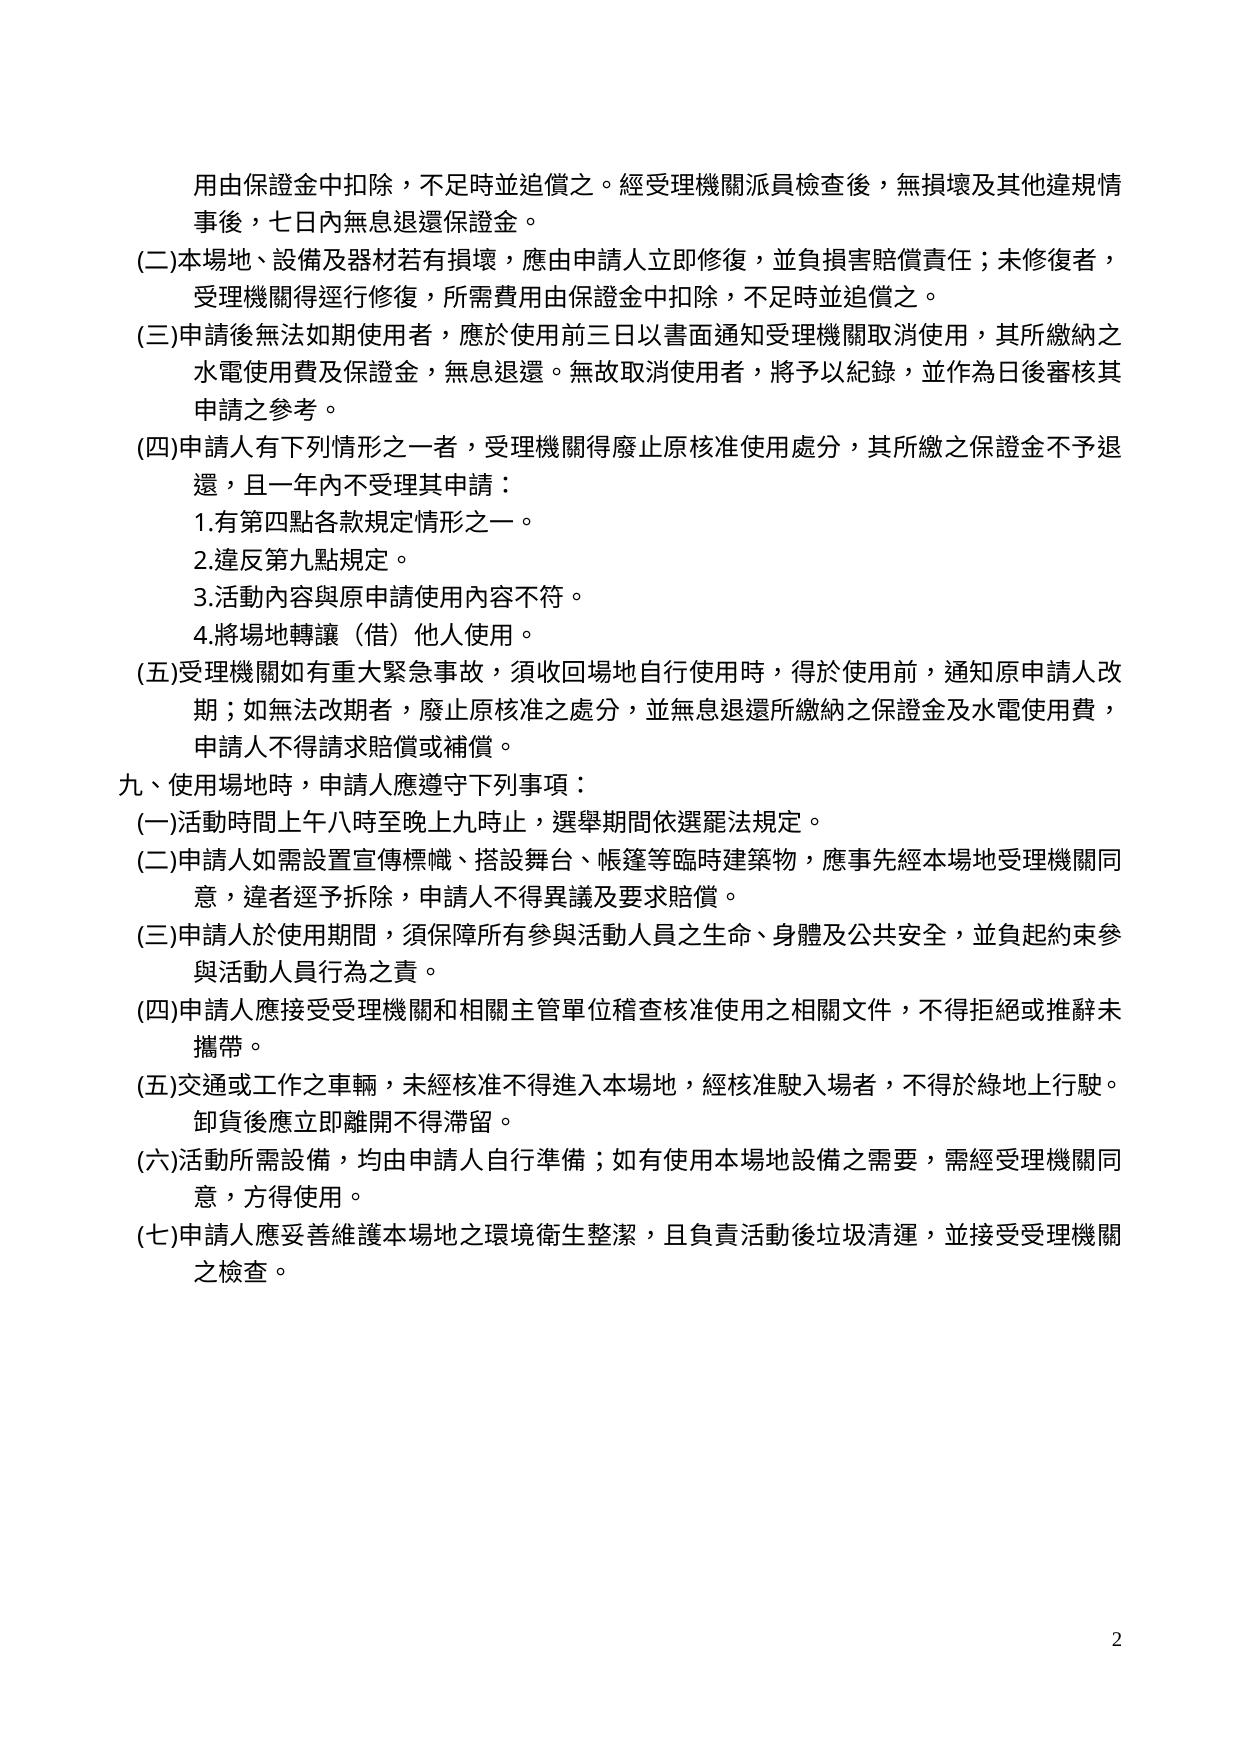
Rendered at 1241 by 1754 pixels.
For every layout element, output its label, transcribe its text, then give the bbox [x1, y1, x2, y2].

text 4.將場地轉讓（借）他人使用。 [193, 614, 1122, 652]
text 九、使用場地時，申請人應遵守下列事項： [118, 764, 1122, 802]
text (二)申請人如需設置宣傳標幟、搭設舞台、帳篷等臨時建築物，應事先經本場地受理機關同意，違者逕予拆除，申請人不得異議及要求賠償。 [137, 839, 1122, 914]
text (二)本場地、設備及器材若有損壞，應由申請人立即修復，並負損害賠償責任；未修復者，受理機關得逕行修復，所需費用由保證金中扣除，不足時並追償之。 [137, 239, 1122, 314]
text (七)申請人應妥善維護本場地之環境衛生整潔，且負責活動後垃圾清運，並接受受理機關之檢查。 [137, 1214, 1122, 1289]
text (一)活動時間上午八時至晚上九時止，選舉期間依選罷法規定。 [137, 802, 1122, 839]
text (三)申請人於使用期間，須保障所有參與活動人員之生命、身體及公共安全，並負起約束參與活動人員行為之責。 [137, 914, 1122, 989]
text (三)申請後無法如期使用者，應於使用前三日以書面通知受理機關取消使用，其所繳納之水電使用費及保證金，無息退還。無故取消使用者，將予以紀錄，並作為日後審核其申請之參考。 [137, 314, 1122, 427]
text 3.活動內容與原申請使用內容不符。 [193, 577, 1122, 614]
text (六)活動所需設備，均由申請人自行準備；如有使用本場地設備之需要，需經受理機關同意，方得使用。 [137, 1139, 1122, 1214]
text 1.有第四點各款規定情形之一。 [193, 502, 1122, 539]
text (五)交通或工作之車輛，未經核准不得進入本場地，經核准駛入場者，不得於綠地上行駛。卸貨後應立即離開不得滯留。 [137, 1064, 1122, 1139]
text (四)申請人應接受受理機關和相關主管單位稽查核准使用之相關文件，不得拒絕或推辭未攜帶。 [137, 989, 1122, 1064]
text (四)申請人有下列情形之一者，受理機關得廢止原核准使用處分，其所繳之保證金不予退還，且一年內不受理其申請： [137, 427, 1122, 502]
text (五)受理機關如有重大緊急事故，須收回場地自行使用時，得於使用前，通知原申請人改期；如無法改期者，廢止原核准之處分，並無息退還所繳納之保證金及水電使用費，申請人不得請求賠償或補償。 [137, 652, 1122, 764]
text 2.違反第九點規定。 [193, 539, 1122, 577]
text 用由保證金中扣除，不足時並追償之。經受理機關派員檢查後，無損壞及其他違規情事後，七日內無息退還保證金。 [137, 164, 1122, 239]
